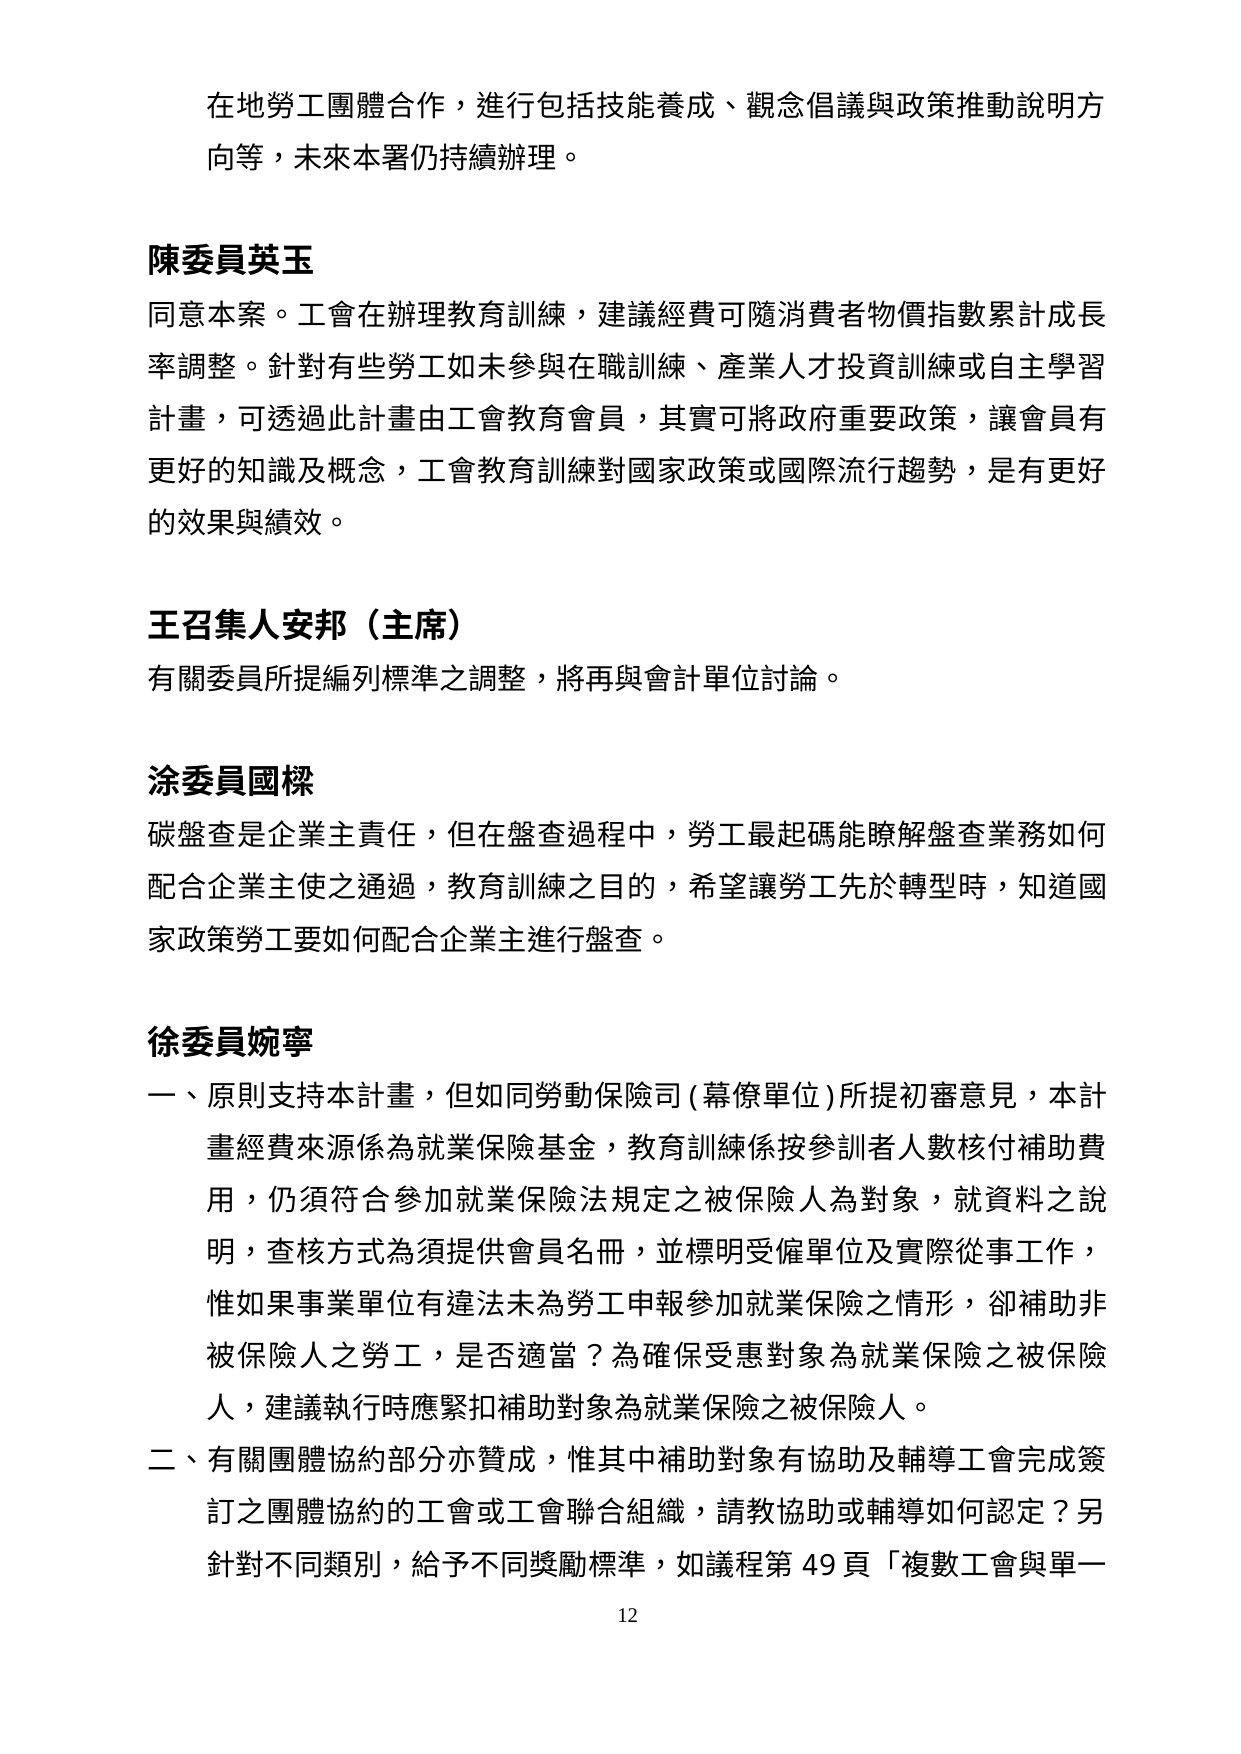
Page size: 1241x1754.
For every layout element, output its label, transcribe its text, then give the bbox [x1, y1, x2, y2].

text 碳盤查是企業主責任，但在盤查過程中，勞工最起碼能瞭解盤查業務如何配合企業主使之通過，教育訓練之目的，希望讓勞工先於轉型時，知道國家政策勞工要如何配合企業主進行盤查。 [148, 804, 1107, 960]
text 有關委員所提編列標準之調整，將再與會計單位討論。 [148, 648, 1107, 700]
text 陳委員英玉 [148, 231, 1107, 283]
text 在地勞工團體合作，進行包括技能養成、觀念倡議與政策推動說明方向等，未來本署仍持續辦理。 [148, 75, 1107, 179]
text 涂委員國樑 [148, 752, 1107, 804]
text 一、原則支持本計畫，但如同勞動保險司(幕僚單位)所提初審意見，本計畫經費來源係為就業保險基金，教育訓練係按參訓者人數核付補助費用，仍須符合參加就業保險法規定之被保險人為對象，就資料之說明，查核方式為須提供會員名冊，並標明受僱單位及實際從事工作，惟如果事業單位有違法未為勞工申報參加就業保險之情形，卻補助非被保險人之勞工，是否適當？為確保受惠對象為就業保險之被保險人，建議執行時應緊扣補助對象為就業保險之被保險人。 [148, 1064, 1107, 1429]
text 王召集人安邦（主席） [148, 596, 1107, 648]
text 二、有關團體協約部分亦贊成，惟其中補助對象有協助及輔導工會完成簽訂之團體協約的工會或工會聯合組織，請教協助或輔導如何認定？另針對不同類別，給予不同獎勵標準，如議程第49頁「複數工會與單一 [148, 1429, 1107, 1585]
text 同意本案。工會在辦理教育訓練，建議經費可隨消費者物價指數累計成長率調整。針對有些勞工如未參與在職訓練、產業人才投資訓練或自主學習計畫，可透過此計畫由工會教育會員，其實可將政府重要政策，讓會員有更好的知識及概念，工會教育訓練對國家政策或國際流行趨勢，是有更好的效果與績效。 [148, 283, 1107, 544]
text 徐委員婉寧 [148, 1012, 1107, 1064]
